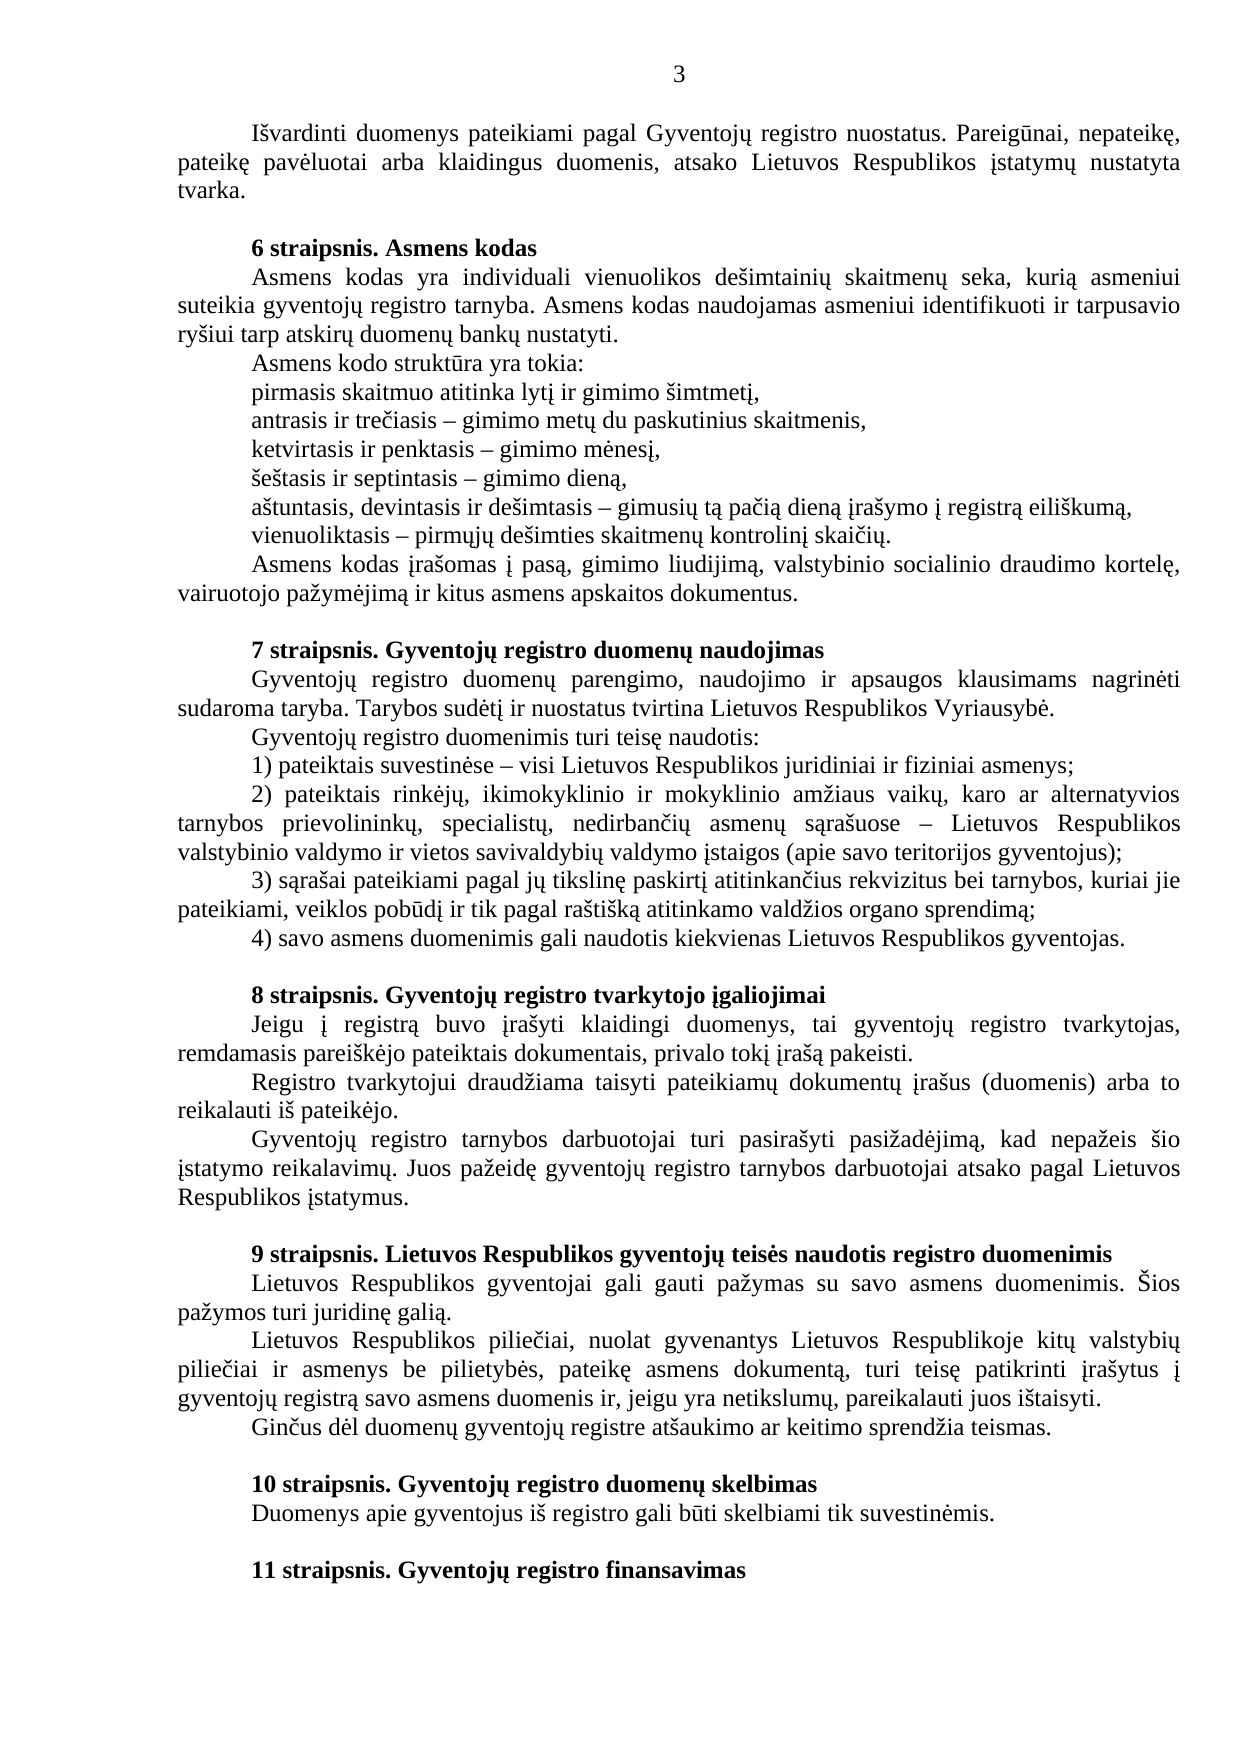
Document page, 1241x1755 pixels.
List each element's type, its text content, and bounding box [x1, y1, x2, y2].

text aštuntasis, devintasis ir dešimtasis – gimusių tą pačią dieną įrašymo į registrą eiliškumą, [177, 492, 1181, 521]
text Gyventojų registro duomenimis turi teisę naudotis: [177, 722, 1181, 751]
text Išvardinti duomenys pateikiami pagal Gyventojų registro nuostatus. Pareigūnai, nepateikę, pateikę pavėluotai arba klaidingus duomenis, atsako Lietuvos Respublikos įstatymų nustatyta tvarka. [177, 118, 1181, 204]
text Asmens kodo struktūra yra tokia: [177, 348, 1181, 377]
text 10 straipsnis. Gyventojų registro duomenų skelbimas [177, 1469, 1181, 1498]
text 2) pateiktais rinkėjų, ikimokyklinio ir mokyklinio amžiaus vaikų, karo ar alternatyvios tarnybos prievolininkų, specialistų, nedirbančių asmenų sąrašuose – Lietuvos Respublikos valstybinio valdymo ir vietos savivaldybių valdymo įstaigos (apie savo teritorijos gyventojus); [177, 779, 1181, 866]
text 1) pateiktais suvestinėse – visi Lietuvos Respublikos juridiniai ir fiziniai asmenys; [177, 751, 1181, 779]
text 7 straipsnis. Gyventojų registro duomenų naudojimas [177, 636, 1181, 664]
text Registro tvarkytojui draudžiama taisyti pateikiamų dokumentų įrašus (duomenis) arba to reikalauti iš pateikėjo. [177, 1067, 1181, 1124]
text Asmens kodas įrašomas į pasą, gimimo liudijimą, valstybinio socialinio draudimo kortelę, vairuotojo pažymėjimą ir kitus asmens apskaitos dokumentus. [177, 549, 1181, 607]
text Lietuvos Respublikos piliečiai, nuolat gyvenantys Lietuvos Respublikoje kitų valstybių piliečiai ir asmenys be pilietybės, pateikę asmens dokumentą, turi teisę patikrinti įrašytus į gyventojų registrą savo asmens duomenis ir, jeigu yra netikslumų, pareikalauti juos ištaisyti. [177, 1326, 1181, 1412]
text 8 straipsnis. Gyventojų registro tvarkytojo įgaliojimai [177, 981, 1181, 1009]
text Duomenys apie gyventojus iš registro gali būti skelbiami tik suvestinėmis. [177, 1498, 1181, 1527]
text 4) savo asmens duomenimis gali naudotis kiekvienas Lietuvos Respublikos gyventojas. [177, 923, 1181, 952]
text 3) sąrašai pateikiami pagal jų tikslinę paskirtį atitinkančius rekvizitus bei tarnybos, kuriai jie pateikiami, veiklos pobūdį ir tik pagal raštišką atitinkamo valdžios organo sprendimą; [177, 866, 1181, 923]
text 6 straipsnis. Asmens kodas [177, 233, 1181, 262]
text Jeigu į registrą buvo įrašyti klaidingi duomenys, tai gyventojų registro tvarkytojas, remdamasis pareiškėjo pateiktais dokumentais, privalo tokį įrašą pakeisti. [177, 1009, 1181, 1067]
text Asmens kodas yra individuali vienuolikos dešimtainių skaitmenų seka, kurią asmeniui suteikia gyventojų registro tarnyba. Asmens kodas naudojamas asmeniui identifikuoti ir tarpusavio ryšiui tarp atskirų duomenų bankų nustatyti. [177, 262, 1181, 348]
text antrasis ir trečiasis – gimimo metų du paskutinius skaitmenis, [177, 406, 1181, 434]
text ketvirtasis ir penktasis – gimimo mėnesį, [177, 434, 1181, 463]
text Lietuvos Respublikos gyventojai gali gauti pažymas su savo asmens duomenimis. Šios pažymos turi juridinę galią. [177, 1268, 1181, 1326]
text Ginčus dėl duomenų gyventojų registre atšaukimo ar keitimo sprendžia teismas. [177, 1412, 1181, 1441]
text vienuoliktasis – pirmųjų dešimties skaitmenų kontrolinį skaičių. [177, 521, 1181, 549]
text pirmasis skaitmuo atitinka lytį ir gimimo šimtmetį, [177, 377, 1181, 406]
text Gyventojų registro duomenų parengimo, naudojimo ir apsaugos klausimams nagrinėti sudaroma taryba. Tarybos sudėtį ir nuostatus tvirtina Lietuvos Respublikos Vyriausybė. [177, 664, 1181, 722]
text Gyventojų registro tarnybos darbuotojai turi pasirašyti pasižadėjimą, kad nepažeis šio įstatymo reikalavimų. Juos pažeidę gyventojų registro tarnybos darbuotojai atsako pagal Lietuvos Respublikos įstatymus. [177, 1124, 1181, 1211]
text šeštasis ir septintasis – gimimo dieną, [177, 463, 1181, 492]
text 11 straipsnis. Gyventojų registro finansavimas [177, 1556, 1181, 1584]
text 9 straipsnis. Lietuvos Respublikos gyventojų teisės naudotis registro duomenimis [177, 1239, 1181, 1268]
